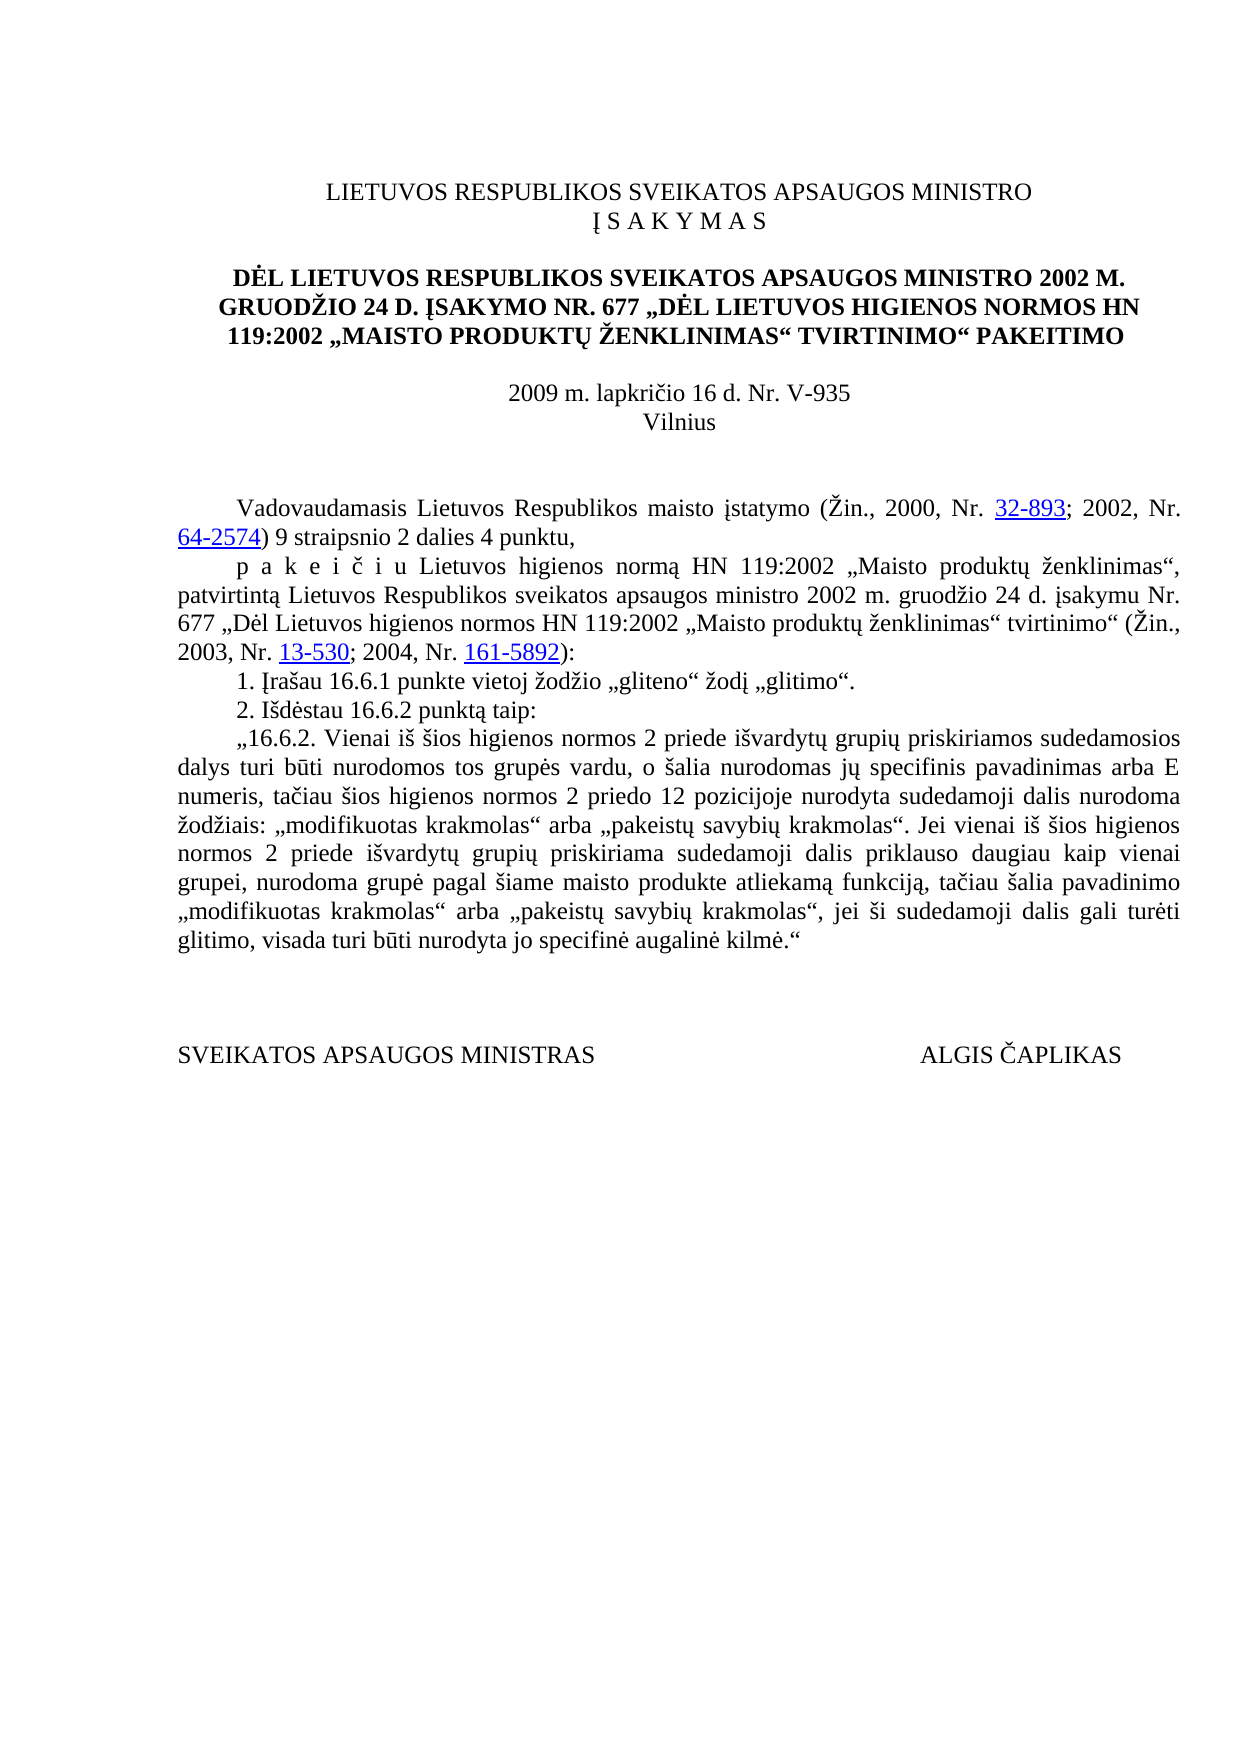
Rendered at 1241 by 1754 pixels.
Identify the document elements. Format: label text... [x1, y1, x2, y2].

text Vilnius [177, 407, 1181, 436]
text DĖL LIETUVOS RESPUBLIKOS SVEIKATOS APSAUGOS MINISTRO 2002 m. GRUODŽIO 24 D. ĮSAKYMO NR. 677 „DĖL LIETUVOS HIGIENOS NORMOS HN 119:2002 „MAISTO PRODUKTŲ ŽENKLINIMAS“ TVIRTINIMO“ PAKEITIMO [177, 263, 1181, 350]
text p a k e i č i u Lietuvos higienos normą HN 119:2002 „Maisto produktų ženklinimas“, patvirtintą Lietuvos Respublikos sveikatos apsaugos ministro 2002 m. gruodžio 24 d. įsakymu Nr. 677 „Dėl Lietuvos higienos normos HN 119:2002 „Maisto produktų ženklinimas“ tvirtinimo“ (Žin., 2003, Nr. 13-530; 2004, Nr. 161-5892): [177, 551, 1181, 666]
text 2009 m. lapkričio 16 d. Nr. V-935 [177, 378, 1181, 407]
text 1. Įrašau 16.6.1 punkte vietoj žodžio „gliteno“ žodį „glitimo“. [177, 666, 1181, 695]
text SVEIKATOS APSAUGOS MINISTRAS ALGIS ČAPLIKAS [177, 1040, 1181, 1068]
text Į S A K Y M A S [177, 206, 1181, 235]
text „16.6.2. Vienai iš šios higienos normos 2 priede išvardytų grupių priskiriamos sudedamosios dalys turi būti nurodomos tos grupės vardu, o šalia nurodomas jų specifinis pavadinimas arba E numeris, tačiau šios higienos normos 2 priedo 12 pozicijoje nurodyta sudedamoji dalis nurodoma žodžiais: „modifikuotas krakmolas“ arba „pakeistų savybių krakmolas“. Jei vienai iš šios higienos normos 2 priede išvardytų grupių priskiriama sudedamoji dalis priklauso daugiau kaip vienai grupei, nurodoma grupė pagal šiame maisto produkte atliekamą funkciją, tačiau šalia pavadinimo „modifikuotas krakmolas“ arba „pakeistų savybių krakmolas“, jei ši sudedamoji dalis gali turėti glitimo, visada turi būti nurodyta jo specifinė augalinė kilmė.“ [177, 723, 1181, 953]
text Vadovaudamasis Lietuvos Respublikos maisto įstatymo (Žin., 2000, Nr. 32-893; 2002, Nr. 64-2574) 9 straipsnio 2 dalies 4 punktu, [177, 493, 1181, 551]
text LIETUVOS RESPUBLIKOS SVEIKATOS APSAUGOS MINISTRO [177, 177, 1181, 206]
text 2. Išdėstau 16.6.2 punktą taip: [177, 695, 1181, 723]
